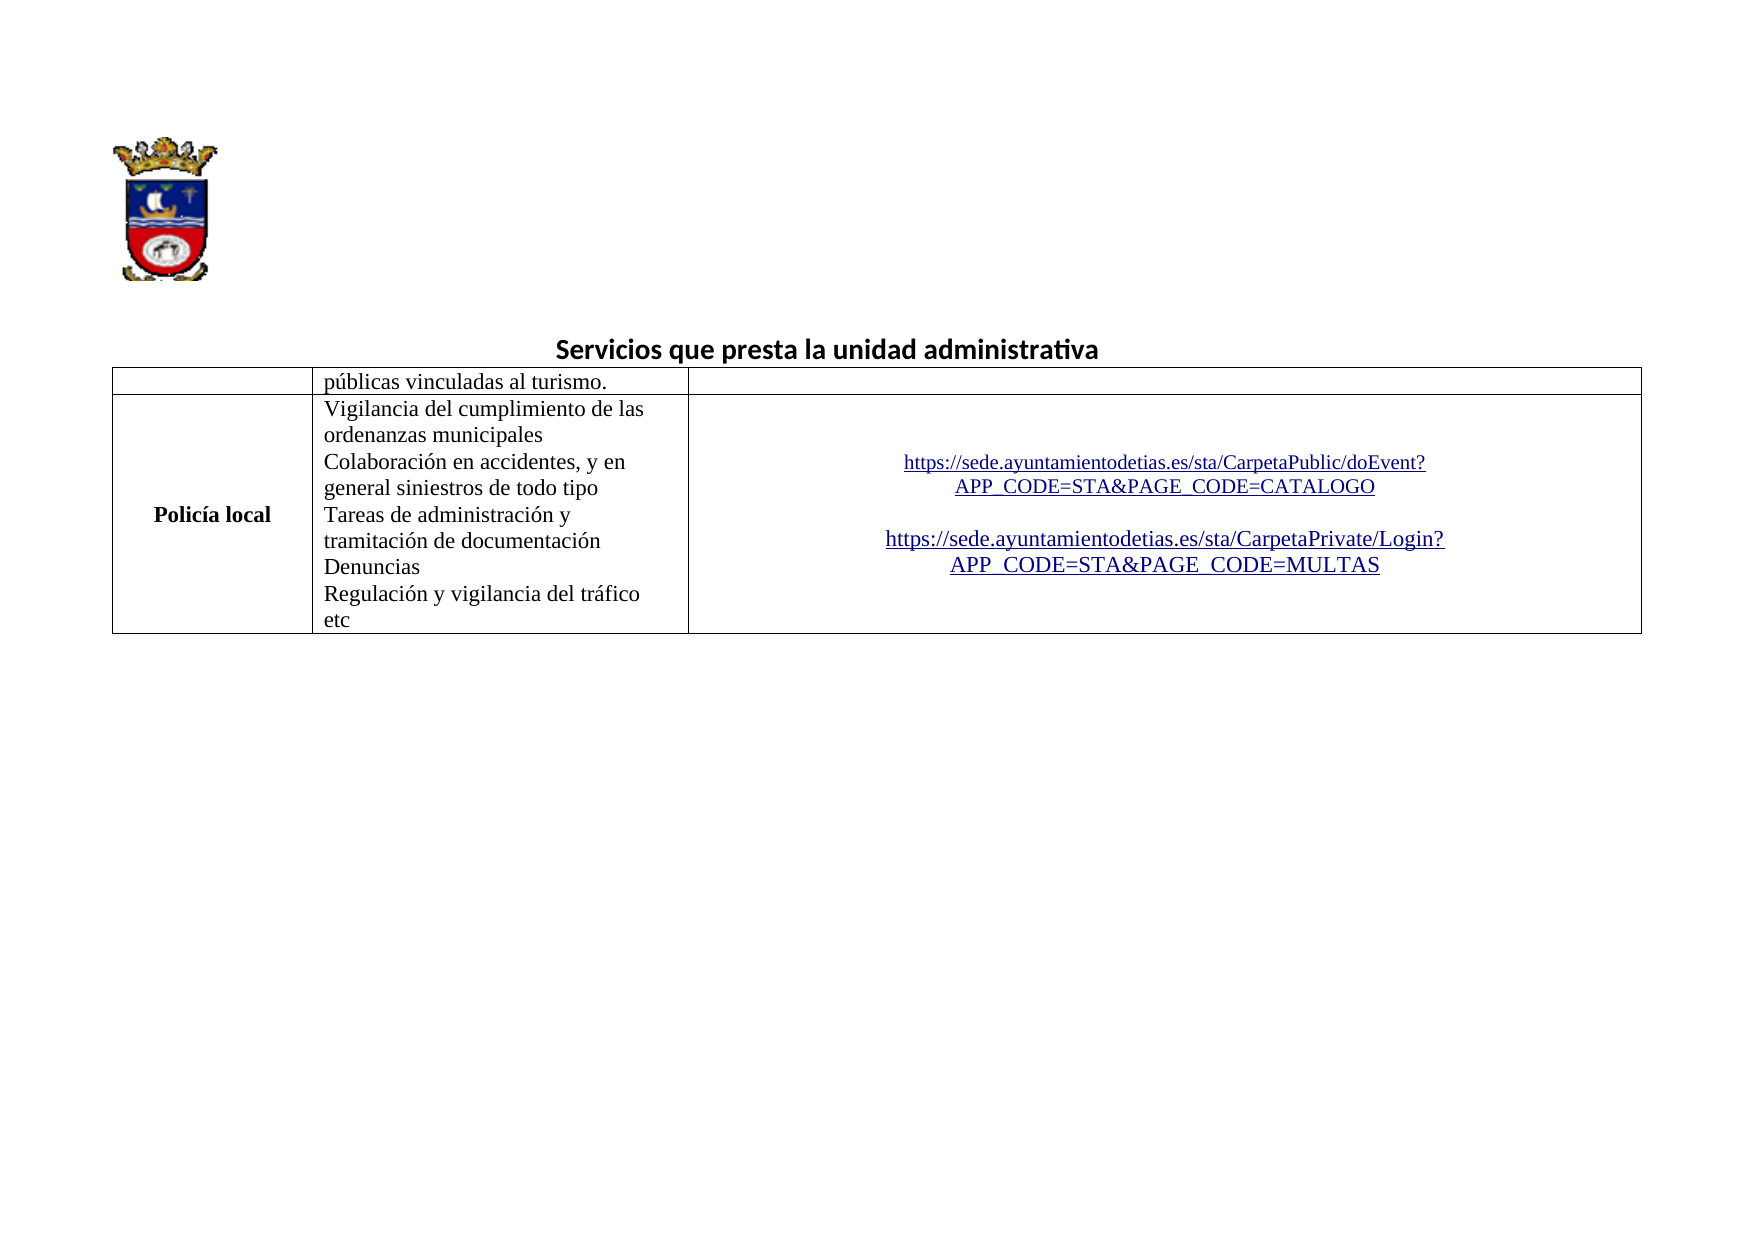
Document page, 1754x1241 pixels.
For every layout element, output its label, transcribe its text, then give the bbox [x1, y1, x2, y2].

picture [112, 137, 227, 281]
table_cell Vigilancia del cumplimiento de las ordenanzas municipales Colaboración en accidentes, y en general siniestros de todo tipo Tareas de administración y tramitación de documentación Denuncias Regulación y vigilancia del tráfico etc [313, 395, 688, 632]
table_cell https://sede.ayuntamientodetias.es/sta/CarpetaPublic/doEvent?APP_CODE=STA&PAGE_CODE=CATALOGO https://sede.ayuntamientodetias.es/sta/CarpetaPrivate/Login?APP_CODE=STA&PAGE_CODE=MULTAS [689, 395, 1641, 632]
table_cell Policía local [113, 395, 312, 632]
table_cell públicas vinculadas al turismo. [313, 368, 688, 394]
table_cell [689, 368, 1641, 394]
table_cell [113, 368, 312, 394]
